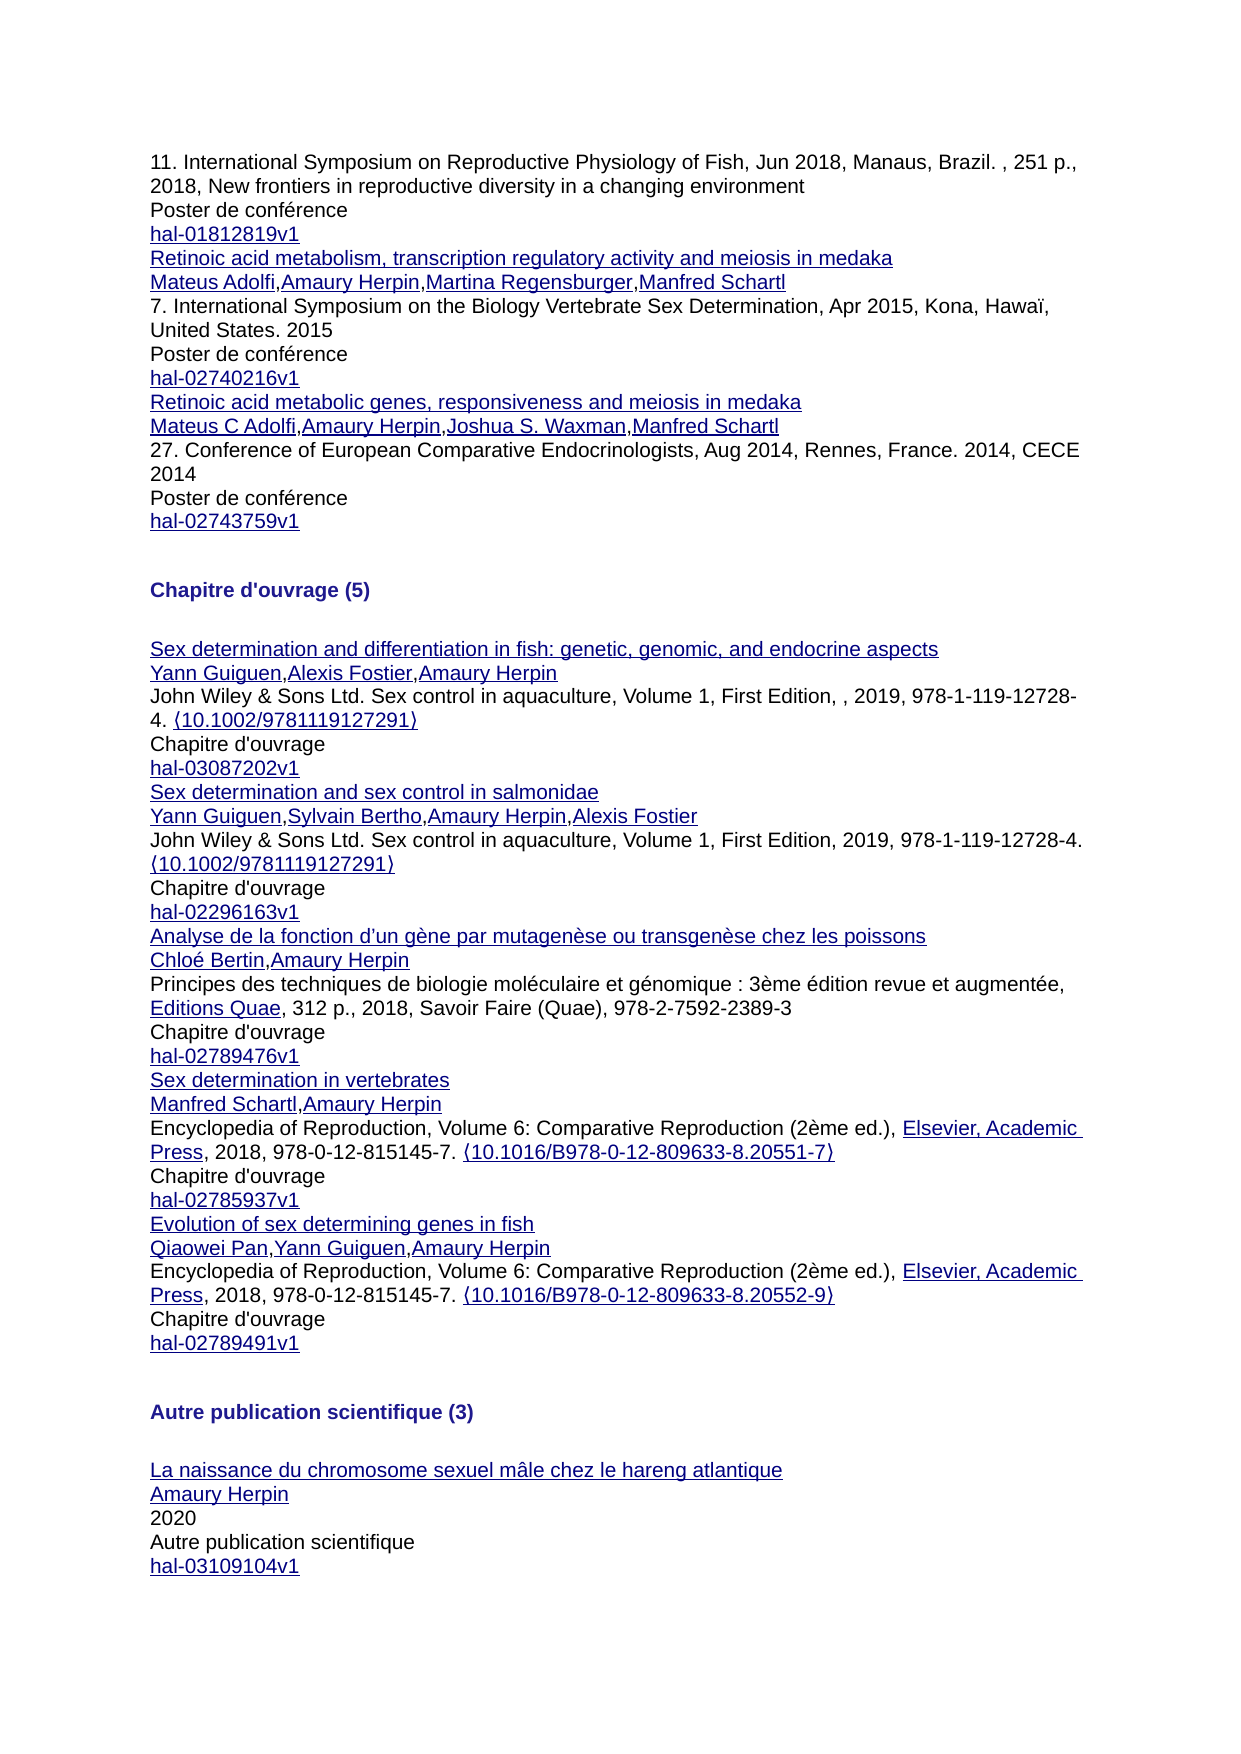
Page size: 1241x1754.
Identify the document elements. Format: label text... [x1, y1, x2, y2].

table_header La naissance du chromosome sexuel mâle chez le hareng atlantique Amaury Herpin 2020 Autre publication scientifique hal-03109104v1 [150, 1458, 1090, 1578]
table_cell Retinoic acid metabolism, transcription regulatory activity and meiosis in medaka Mateus Adolfi,Amaury Herpin,Martina Regensburger,Manfred Schartl 7. International Symposium on the Biology Vertebrate Sex Determination, Apr 2015, Kona, Hawaï, United States. 2015 Poster de conférence hal-02740216v1 [150, 246, 1090, 389]
subtitle Autre publication scientifique (3) [150, 1400, 1090, 1424]
table_header Sex determination and differentiation in fish: genetic, genomic, and endocrine aspects Yann Guiguen,Alexis Fostier,Amaury Herpin John Wiley & Sons Ltd. Sex control in aquaculture, Volume 1, First Edition, , 2019, 978-1-119-12728-4. ⟨10.1002/9781119127291⟩ Chapitre d'ouvrage hal-03087202v1 [150, 636, 1090, 780]
table_cell 11. International Symposium on Reproductive Physiology of Fish, Jun 2018, Manaus, Brazil. , 251 p., 2018, New frontiers in reproductive diversity in a changing environment Poster de conférence hal-01812819v1 [150, 150, 1090, 246]
subtitle Chapitre d'ouvrage (5) [150, 578, 1090, 602]
table_cell Sex determination and sex control in salmonidae Yann Guiguen,Sylvain Bertho,Amaury Herpin,Alexis Fostier John Wiley & Sons Ltd. Sex control in aquaculture, Volume 1, First Edition, 2019, 978-1-119-12728-4. ⟨10.1002/9781119127291⟩ Chapitre d'ouvrage hal-02296163v1 [150, 780, 1090, 924]
table_cell Retinoic acid metabolic genes, responsiveness and meiosis in medaka Mateus C Adolfi,Amaury Herpin,Joshua S. Waxman,Manfred Schartl 27. Conference of European Comparative Endocrinologists, Aug 2014, Rennes, France. 2014, CECE 2014 Poster de conférence hal-02743759v1 [150, 390, 1090, 533]
table_cell Evolution of sex determining genes in fish Qiaowei Pan,Yann Guiguen,Amaury Herpin Encyclopedia of Reproduction, Volume 6: Comparative Reproduction (2ème ed.), Elsevier, Academic Press, 2018, 978-0-12-815145-7. ⟨10.1016/B978-0-12-809633-8.20552-9⟩ Chapitre d'ouvrage hal-02789491v1 [150, 1211, 1090, 1355]
table_cell Sex determination in vertebrates Manfred Schartl,Amaury Herpin Encyclopedia of Reproduction, Volume 6: Comparative Reproduction (2ème ed.), Elsevier, Academic Press, 2018, 978-0-12-815145-7. ⟨10.1016/B978-0-12-809633-8.20551-7⟩ Chapitre d'ouvrage hal-02785937v1 [150, 1068, 1090, 1211]
table_cell Analyse de la fonction d’un gène par mutagenèse ou transgenèse chez les poissons Chloé Bertin,Amaury Herpin Principes des techniques de biologie moléculaire et génomique : 3ème édition revue et augmentée, Editions Quae, 312 p., 2018, Savoir Faire (Quae), 978-2-7592-2389-3 Chapitre d'ouvrage hal-02789476v1 [150, 924, 1090, 1068]
